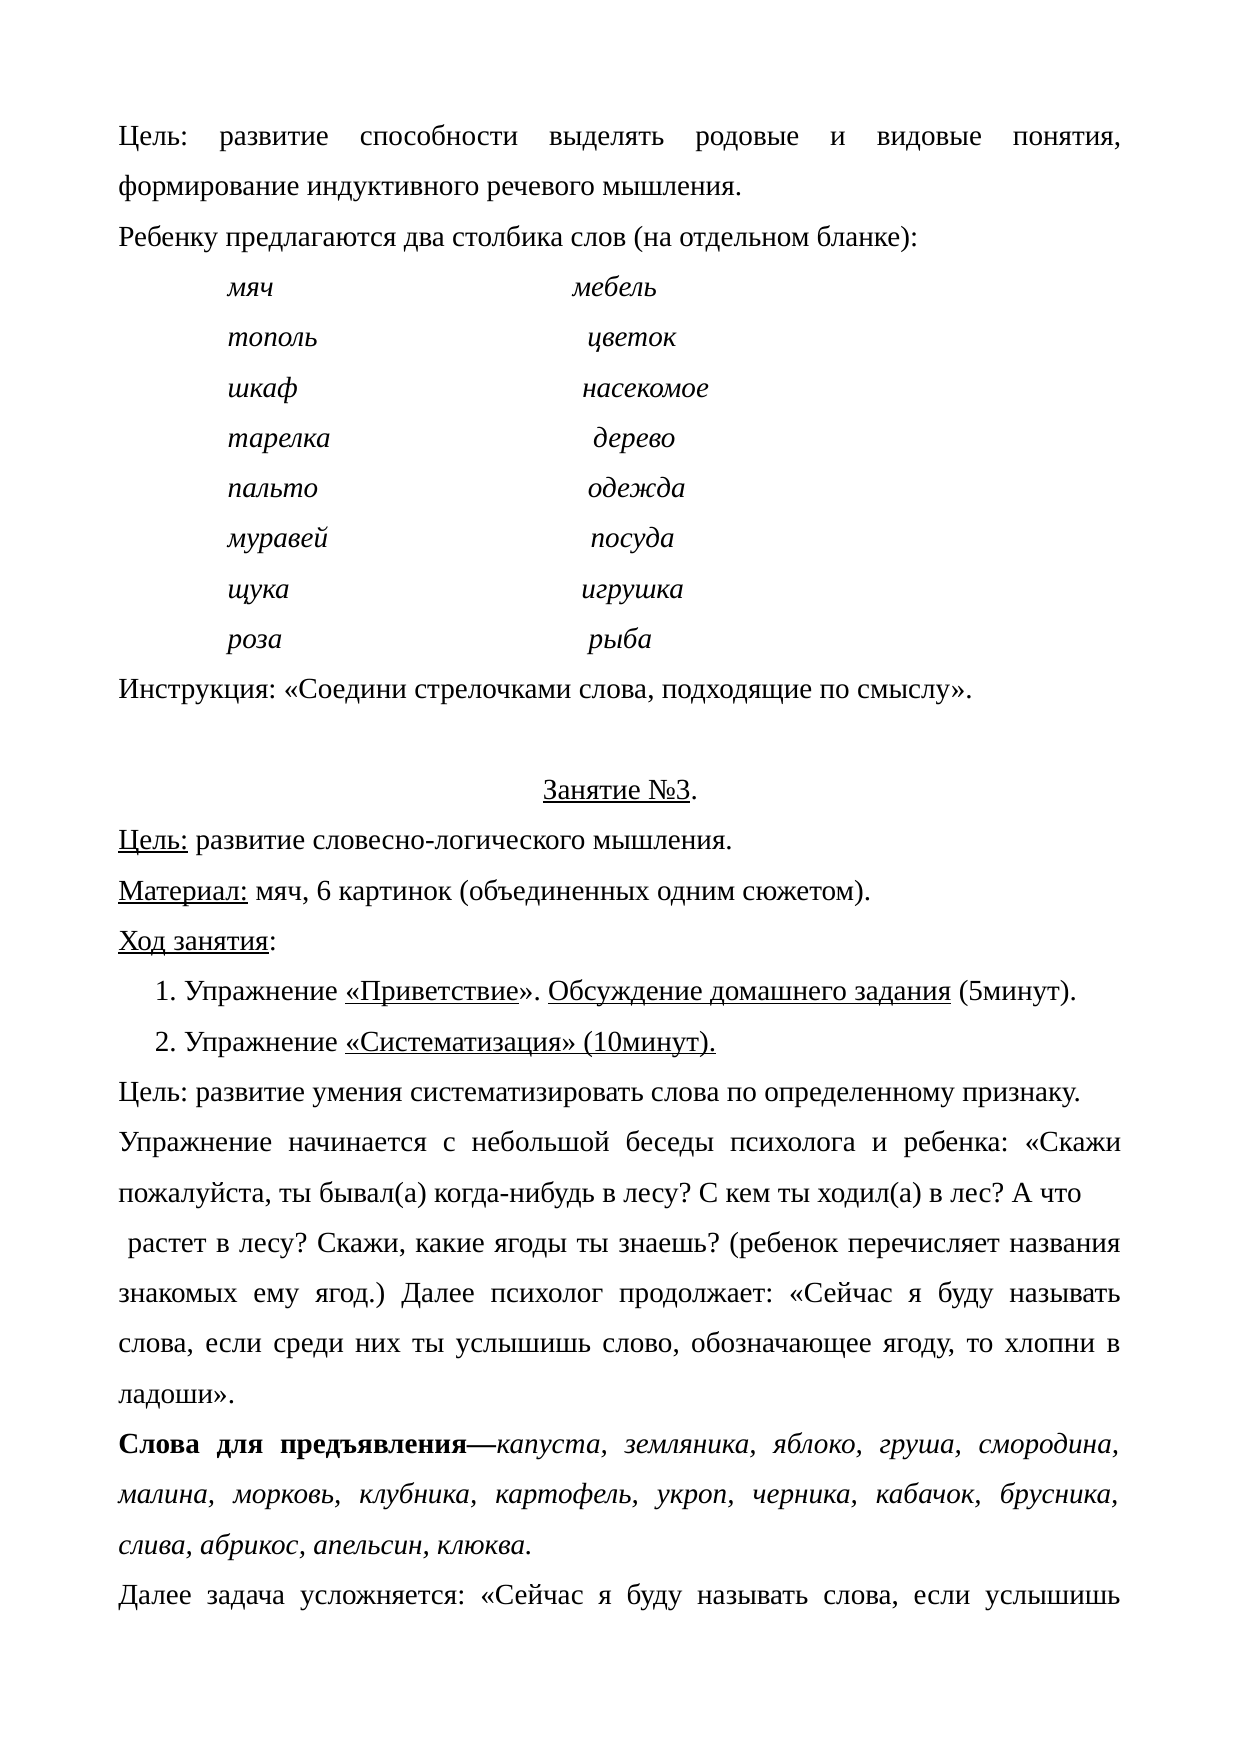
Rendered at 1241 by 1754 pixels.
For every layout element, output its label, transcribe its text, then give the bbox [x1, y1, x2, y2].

text тарелка дерево [118, 420, 1122, 453]
text Цель: развитие словесно-логического мышления. [118, 822, 1122, 856]
text Ребенку предлагаются два столбика слов (на отдельном бланке): [118, 219, 1122, 252]
text Цель: развитие способности выделять родовые и видовые понятия, формирование индуктивного речевого мышления. [118, 118, 1122, 202]
text Ход занятия: [118, 923, 1122, 957]
text муравей посуда [118, 521, 1122, 554]
text мяч мебель [118, 269, 1122, 303]
text Слова для предъявления—капуста, земляника, яблоко, груша, смородина, малина, морковь, клубника, картофель, укроп, черника, кабачок, брусника, слива, абрикос, апельсин, клюква. [118, 1426, 1122, 1560]
text роза рыба [118, 621, 1122, 655]
text пальто одежда [118, 470, 1122, 504]
text Цель: развитие умения систематизировать слова по определенному признаку. [118, 1074, 1122, 1108]
text Инструкция: «Соедини стрелочками слова, подходящие по смыслу». [118, 672, 1122, 705]
text 1. Упражнение «Приветствие». Обсуждение домашнего задания (5минут). [118, 973, 1122, 1007]
text 2. Упражнение «Систематизация» (10минут). [118, 1024, 1122, 1057]
text Материал: мяч, 6 картинок (объединенных одним сюжетом). [118, 873, 1122, 906]
text Занятие №3. [118, 772, 1122, 806]
text тополь цветок [118, 319, 1122, 353]
text растет в лесу? Скажи, какие ягоды ты знаешь? (ребенок перечисляет названия знакомых ему ягод.) Далее психолог продолжает: «Сейчас я буду называть слова, если среди них ты услышишь слово, обозначающее ягоду, то хлопни в ладоши». [118, 1225, 1122, 1409]
text Упражнение начинается с небольшой беседы психолога и ребенка: «Скажи пожалуйста, ты бывал(а) когда-нибудь в лесу? С кем ты ходил(а) в лес? А что [118, 1124, 1122, 1208]
text щука игрушка [118, 571, 1122, 604]
text шкаф насекомое [118, 370, 1122, 403]
text Далее задача усложняется: «Сейчас я буду называть слова, если услышишь [118, 1577, 1122, 1611]
